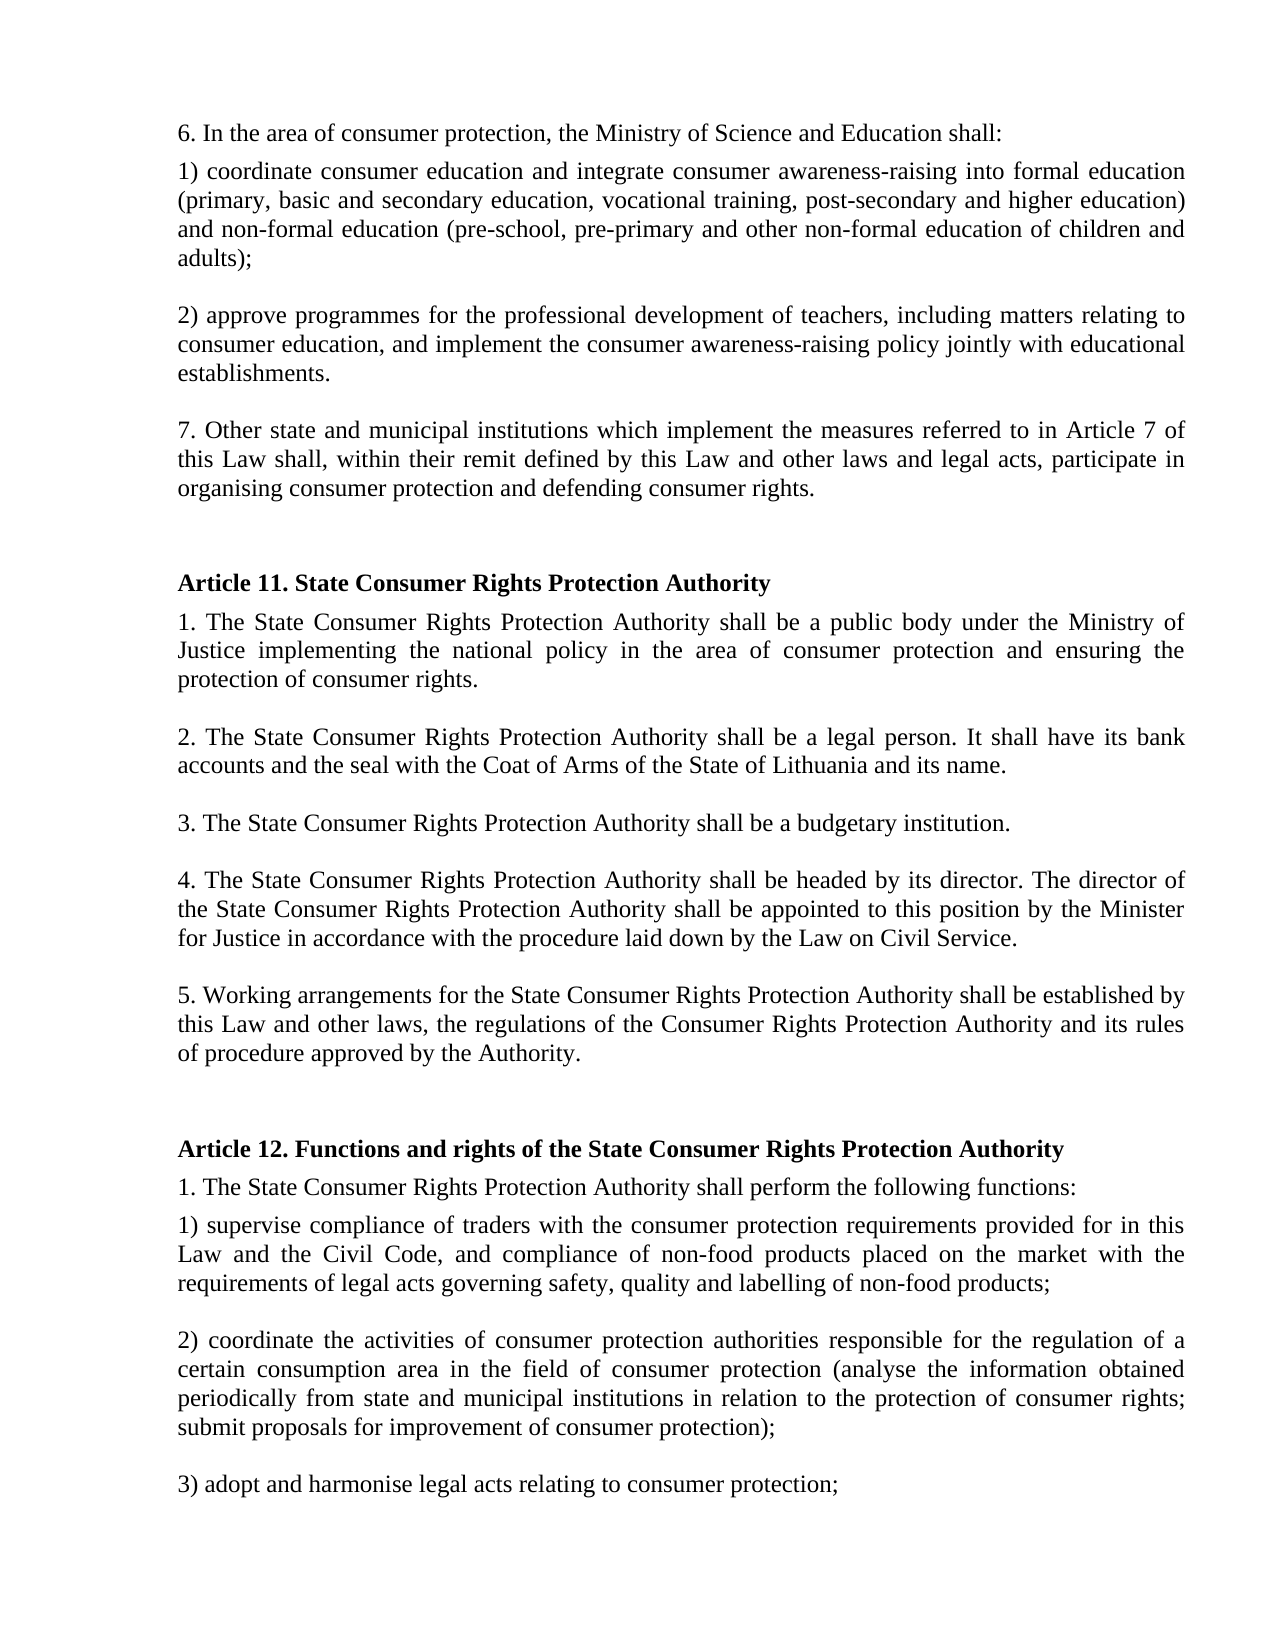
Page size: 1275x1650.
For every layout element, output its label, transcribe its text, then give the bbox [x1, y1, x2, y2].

text 2. The State Consumer Rights Protection Authority shall be a legal person. It shall have its bank accounts and the seal with the Coat of Arms of the State of Lithuania and its name. [177, 722, 1186, 779]
text 2) approve programmes for the professional development of teachers, including matters relating to consumer education, and implement the consumer awareness-raising policy jointly with educational establishments. [177, 300, 1186, 386]
text 4. The State Consumer Rights Protection Authority shall be headed by its director. The director of the State Consumer Rights Protection Authority shall be appointed to this position by the Minister for Justice in accordance with the procedure laid down by the Law on Civil Service. [177, 866, 1186, 952]
text 3) adopt and harmonise legal acts relating to consumer protection; [177, 1469, 1186, 1498]
text Article 11. State Consumer Rights Protection Authority [177, 568, 1186, 597]
text 6. In the area of consumer protection, the Ministry of Science and Education shall: [177, 118, 1186, 147]
text 1. The State Consumer Rights Protection Authority shall be a public body under the Ministry of Justice implementing the national policy in the area of consumer protection and ensuring the protection of consumer rights. [177, 607, 1186, 693]
text 5. Working arrangements for the State Consumer Rights Protection Authority shall be established by this Law and other laws, the regulations of the Consumer Rights Protection Authority and its rules of procedure approved by the Authority. [177, 981, 1186, 1067]
text 2) coordinate the activities of consumer protection authorities responsible for the regulation of a certain consumption area in the field of consumer protection (analyse the information obtained periodically from state and municipal institutions in relation to the protection of consumer rights; submit proposals for improvement of consumer protection); [177, 1326, 1186, 1441]
text 1. The State Consumer Rights Protection Authority shall perform the following functions: [177, 1172, 1186, 1201]
text 1) coordinate consumer education and integrate consumer awareness-raising into formal education (primary, basic and secondary education, vocational training, post-secondary and higher education) and non-formal education (pre-school, pre-primary and other non-formal education of children and adults); [177, 156, 1186, 271]
text 7. Other state and municipal institutions which implement the measures referred to in Article 7 of this Law shall, within their remit defined by this Law and other laws and legal acts, participate in organising consumer protection and defending consumer rights. [177, 415, 1186, 501]
text Article 12. Functions and rights of the State Consumer Rights Protection Authority [177, 1134, 1186, 1163]
text 3. The State Consumer Rights Protection Authority shall be a budgetary institution. [177, 808, 1186, 837]
text 1) supervise compliance of traders with the consumer protection requirements provided for in this Law and the Civil Code, and compliance of non-food products placed on the market with the requirements of legal acts governing safety, quality and labelling of non-food products; [177, 1211, 1186, 1297]
